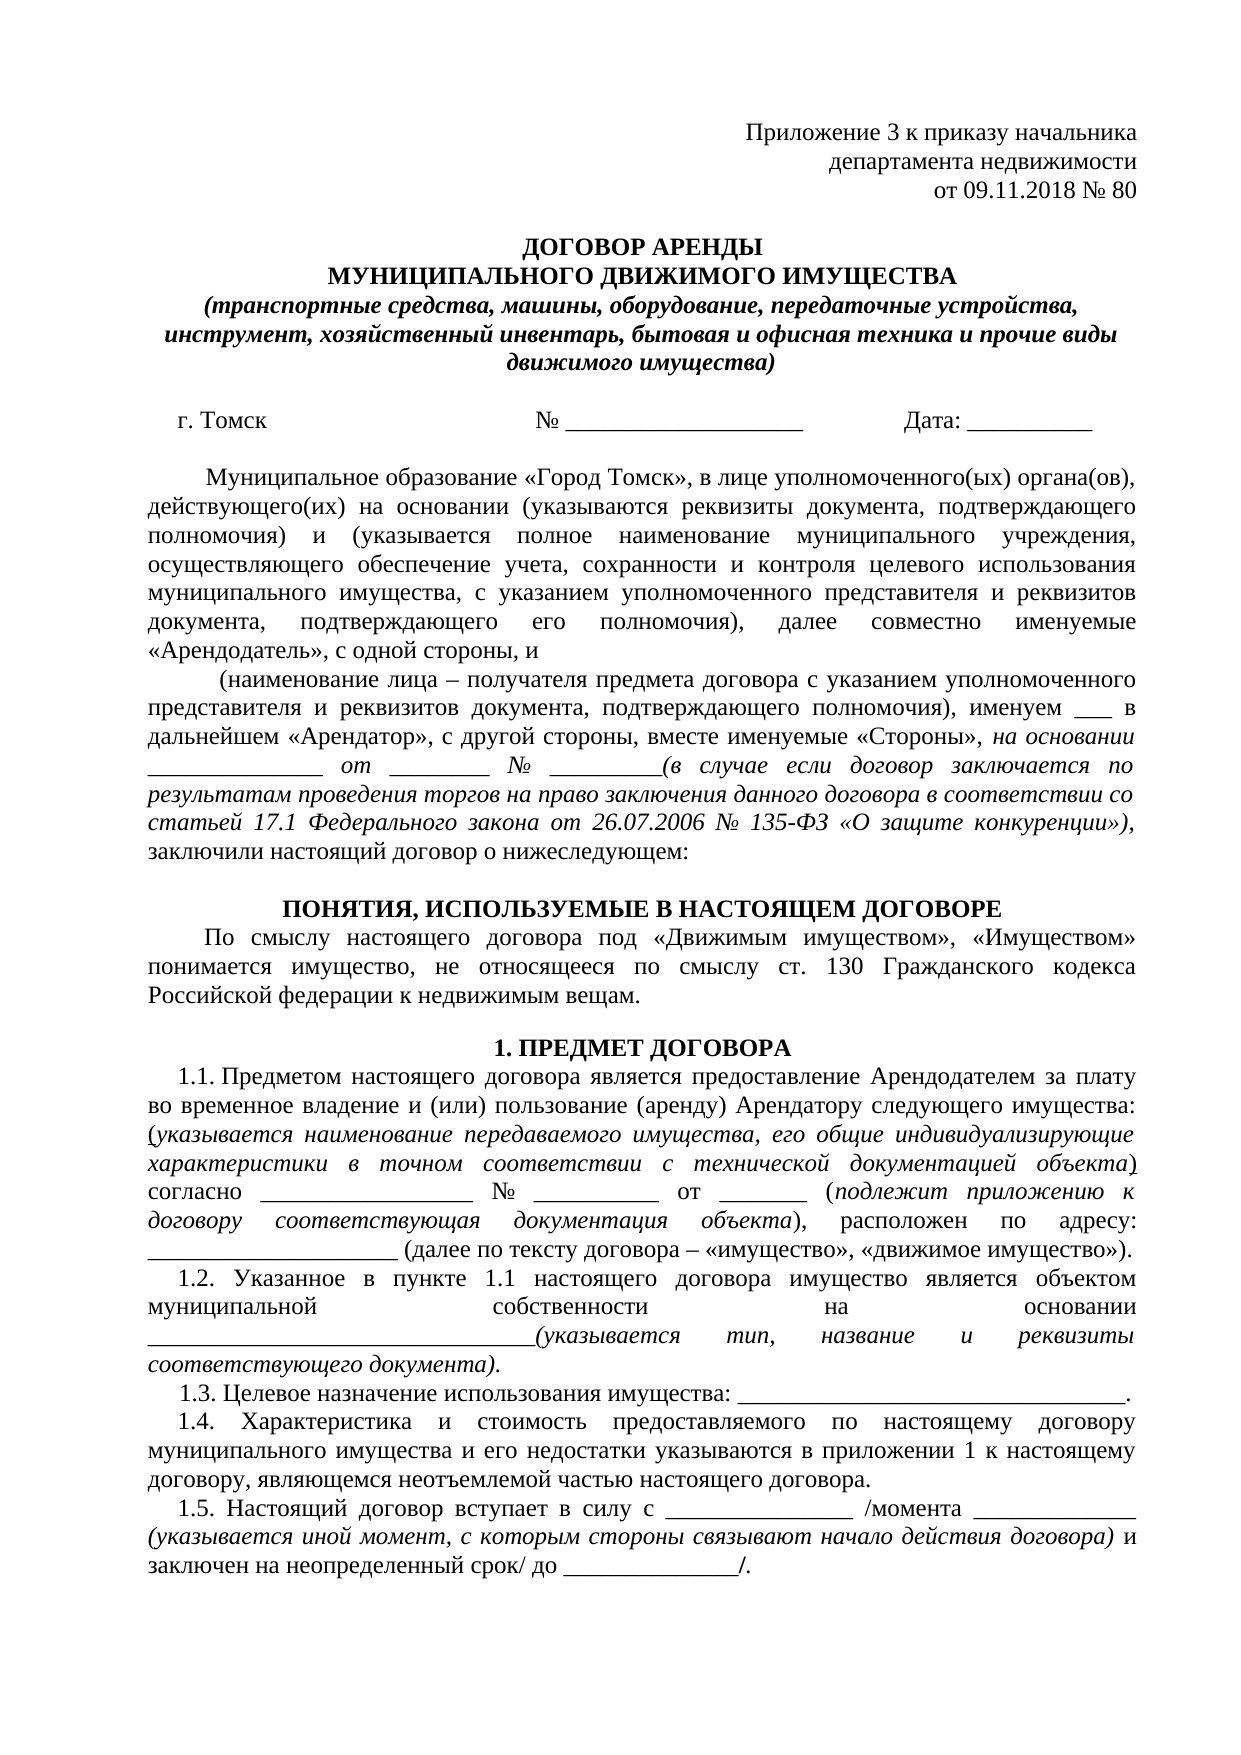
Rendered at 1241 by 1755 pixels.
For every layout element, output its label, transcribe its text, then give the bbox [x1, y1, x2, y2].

subtitle ДОГОВОР АРЕНДЫ [148, 232, 1137, 261]
text от 09.11.2018 № 80 [148, 175, 1137, 204]
text 1.3. Целевое назначение использования имущества: _______________________________. [148, 1378, 1137, 1406]
text департамента недвижимости [148, 146, 1137, 175]
text По смыслу настоящего договора под «Движимым имуществом», «Имуществом» понимается имущество, не относящееся по смыслу ст. 130 Гражданского кодекса Российской федерации к недвижимым вещам. [148, 922, 1137, 1009]
text 1.5. Настоящий договор вступает в силу с _______________ /момента _____________ (указывается иной момент, с которым стороны связывают начало действия договора) и заключен на неопределенный срок/ до ______________/. [148, 1493, 1137, 1579]
subtitle 1. ПРЕДМЕТ ДОГОВОРА [148, 1033, 1137, 1061]
text 1.4. Характеристика и стоимость предоставляемого по настоящему договору муниципального имущества и его недостатки указываются в приложении 1 к настоящему договору, являющемся неотъемлемой частью настоящего договора. [148, 1406, 1137, 1493]
text г. Томск № ___________________ Дата: __________ [148, 405, 1137, 434]
text 1.2. Указанное в пункте 1.1 настоящего договора имущество является объектом муниципальной собственности на основании _______________________________(указывается тип, название и реквизиты соответствующего документа). [148, 1263, 1137, 1378]
text Муниципальное образование «Город Томск», в лице уполномоченного(ых) органа(ов), действующего(их) на основании (указываются реквизиты документа, подтверждающего полномочия) и (указывается полное наименование муниципального учреждения, осуществляющего обеспечение учета, сохранности и контроля целевого использования муниципального имущества, с указанием уполномоченного представителя и реквизитов документа, подтверждающего его полномочия), далее совместно именуемые «Арендодатель», с одной стороны, и [148, 462, 1137, 664]
text ПОНЯТИЯ, ИСПОЛЬЗУЕМЫЕ В НАСТОЯЩЕМ ДОГОВОРЕ [148, 894, 1137, 922]
text 1.1. Предметом настоящего договора является предоставление Арендодателем за плату во временное владение и (или) пользование (аренду) Арендатору следующего имущества: (указывается наименование передаваемого имущества, его общие индивидуализирующие характеристики в точном соответствии с технической документацией объекта) согласно _________________ № __________ от _______ (подлежит приложению к договору соответствующая документация объекта), расположен по адресу: ____________________ (далее по тексту договора – «имущество», «движимое имущество»). [148, 1061, 1137, 1263]
text (наименование лица – получателя предмета договора с указанием уполномоченного представителя и реквизитов документа, подтверждающего полномочия), именуем ___ в дальнейшем «Арендатор», с другой стороны, вместе именуемые «Стороны», на основании ______________ от ________ № _________(в случае если договор заключается по результатам проведения торгов на право заключения данного договора в соответствии со статьей 17.1 Федерального закона от 26.07.2006 № 135-ФЗ «О защите конкуренции»), заключили настоящий договор о нижеследующем: [148, 664, 1137, 865]
text (транспортные средства, машины, оборудование, передаточные устройства, инструмент, хозяйственный инвентарь, бытовая и офисная техника и прочие виды движимого имущества) [148, 290, 1137, 376]
text Приложение 3 к приказу начальника [148, 117, 1137, 146]
text МУНИЦИПАЛЬНОГО ДВИЖИМОГО ИМУЩЕСТВА [148, 261, 1137, 290]
